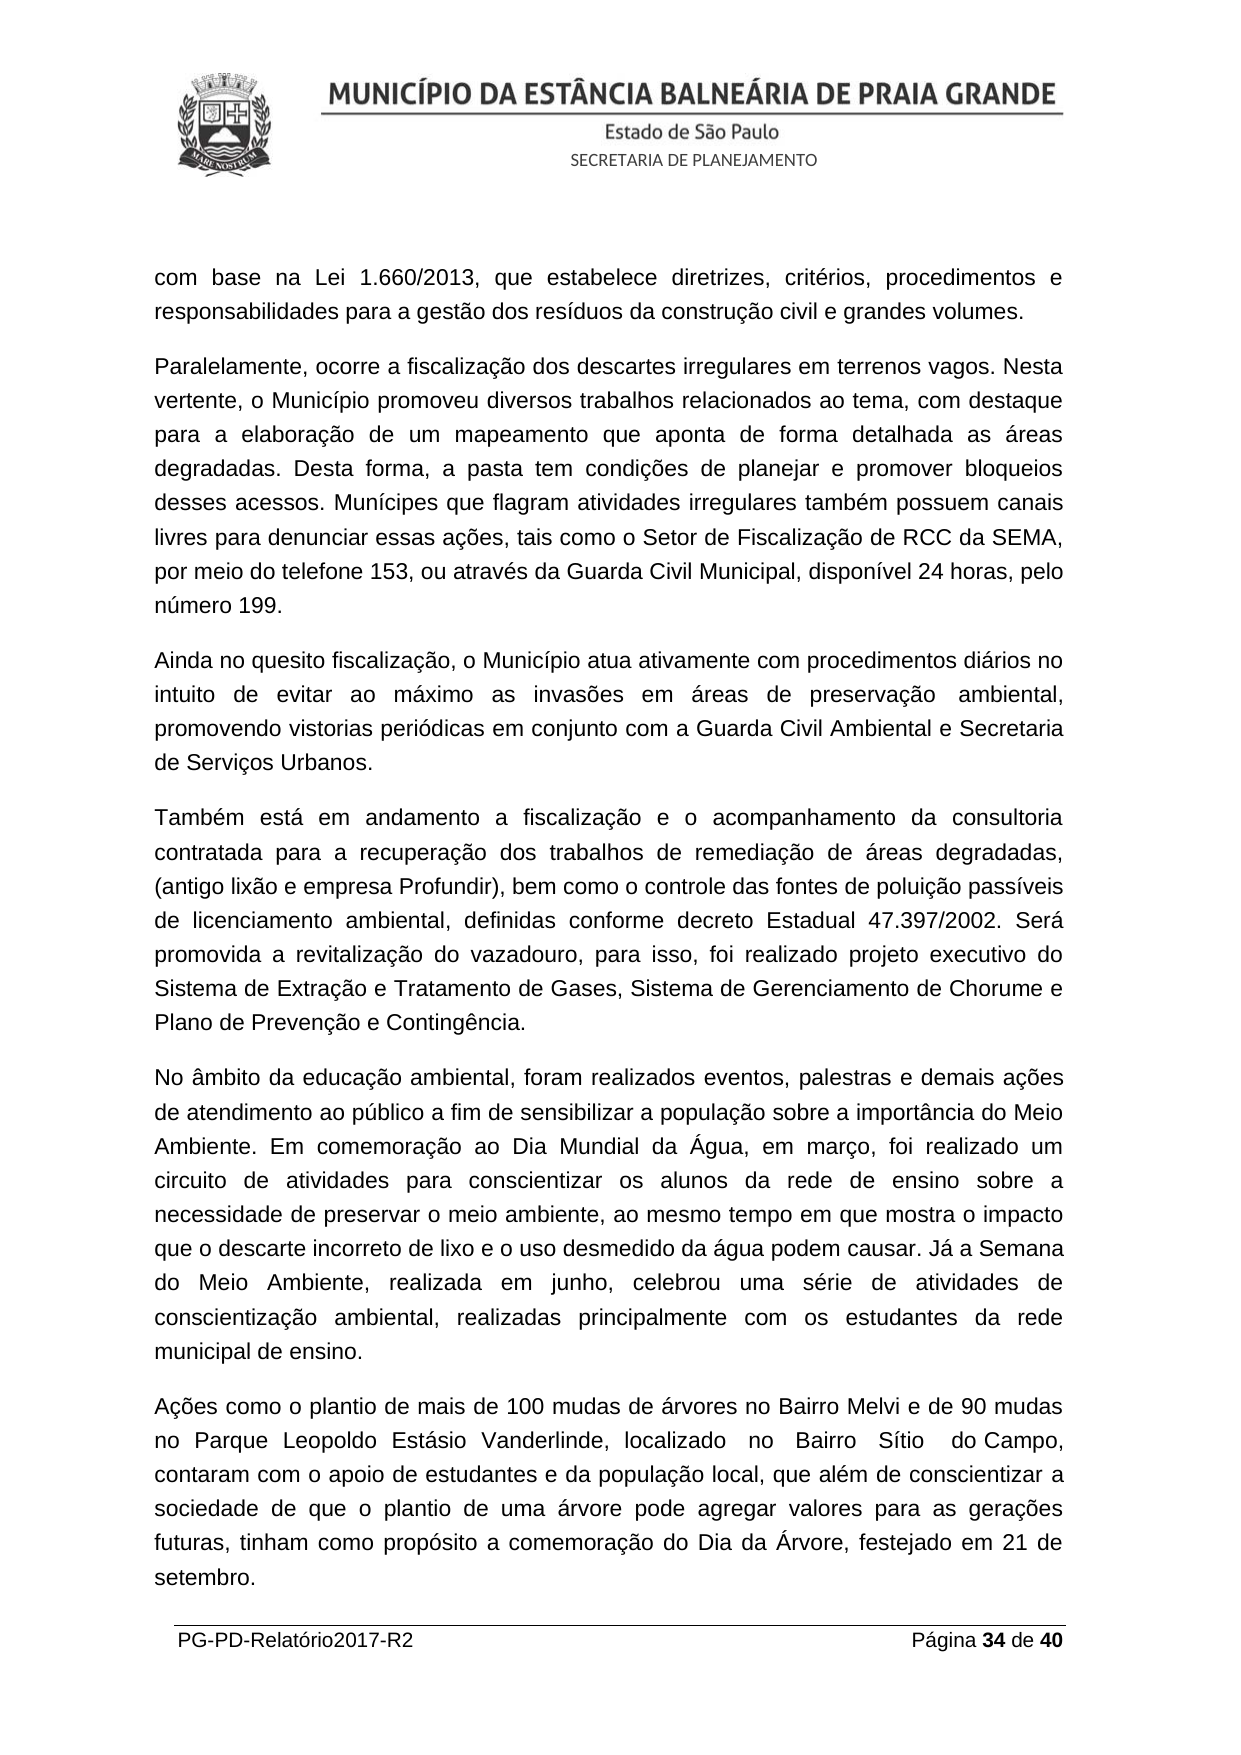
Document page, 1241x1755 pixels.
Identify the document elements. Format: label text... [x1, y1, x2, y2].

text Ações como o plantio de mais de 100 mudas de árvores no Bairro Melvi e de 90 mudas no Parque Leopoldo Estásio Vanderlinde, localizado no Bairro Sítio do Campo, contaram com o apoio de estudantes e da população local, que além de conscientizar a sociedade de que o plantio de uma árvore pode agregar valores para as gerações futuras, tinham como propósito a comemoração do Dia da Árvore, festejado em 21 de setembro. [154, 1393, 1064, 1590]
text Paralelamente, ocorre a fiscalização dos descartes irregulares em terrenos vagos. Nesta vertente, o Município promoveu diversos trabalhos relacionados ao tema, com destaque para a elaboração de um mapeamento que aponta de forma detalhada as áreas degradadas. Desta forma, a pasta tem condições de planejar e promover bloqueios desses acessos. Munícipes que flagram atividades irregulares também possuem canais livres para denunciar essas ações, tais como o Setor de Fiscalização de RCC da SEMA, por meio do telefone 153, ou através da Guarda Civil Municipal, disponível 24 horas, pelo número 199. [154, 353, 1064, 618]
text Ainda no quesito fiscalização, o Município atua ativamente com procedimentos diários no intuito de evitar ao máximo as invasões em áreas de preservação ambiental, promovendo vistorias periódicas em conjunto com a Guarda Civil Ambiental e Secretaria de Serviços Urbanos. [154, 647, 1064, 776]
text com base na Lei 1.660/2013, que estabelece diretrizes, critérios, procedimentos e responsabilidades para a gestão dos resíduos da construção civil e grandes volumes. [154, 264, 1064, 324]
text Também está em andamento a fiscalização e o acompanhamento da consultoria contratada para a recuperação dos trabalhos de remediação de áreas degradadas, (antigo lixão e empresa Profundir), bem como o controle das fontes de poluição passíveis de licenciamento ambiental, definidas conforme decreto Estadual 47.397/2002. Será promovida a revitalização do vazadouro, para isso, foi realizado projeto executivo do Sistema de Extração e Tratamento de Gases, Sistema de Gerenciamento de Chorume e Plano de Prevenção e Contingência. [154, 804, 1064, 1036]
text No âmbito da educação ambiental, foram realizados eventos, palestras e demais ações de atendimento ao público a fim de sensibilizar a população sobre a importância do Meio Ambiente. Em comemoração ao Dia Mundial da Água, em março, foi realizado um circuito de atividades para conscientizar os alunos da rede de ensino sobre a necessidade de preservar o meio ambiente, ao mesmo tempo em que mostra o impacto que o descarte incorreto de lixo e o uso desmedido da água podem causar. Já a Semana do Meio Ambiente, realizada em junho, celebrou uma série de atividades de conscientização ambiental, realizadas principalmente com os estudantes da rede municipal de ensino. [154, 1064, 1064, 1364]
